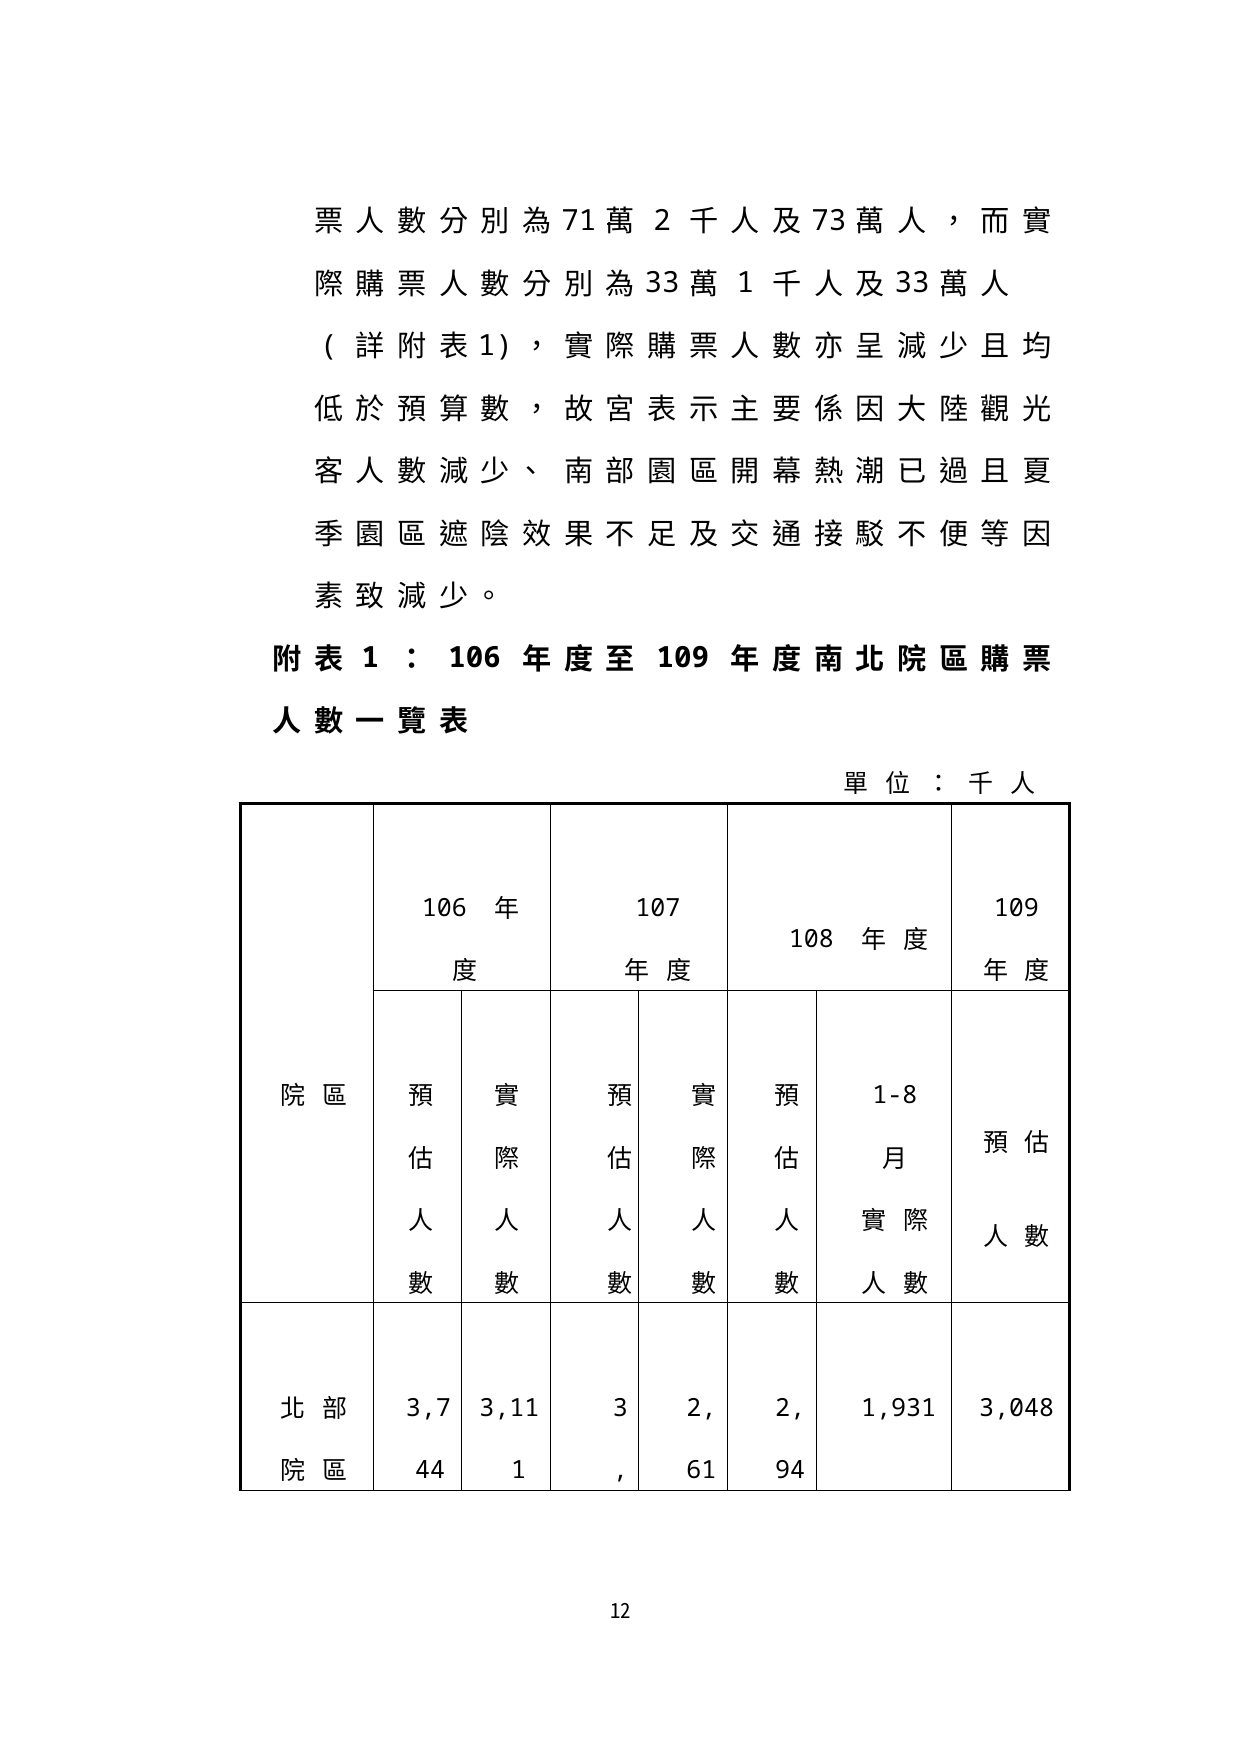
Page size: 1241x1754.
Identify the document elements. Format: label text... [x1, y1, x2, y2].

table_cell 3,744 [374, 1303, 461, 1490]
table_cell 預估 人數 [551, 991, 638, 1302]
table_cell 1-8月 實際人數 [817, 991, 951, 1302]
text 單位：千人 [183, 740, 1043, 802]
text 票人數分別為71萬2千人及73萬人，而實際購票人數分別為33萬1千人及33萬人(詳附表1)，實際購票人數亦呈減少且均低於預算數，故宮表示主要係因大陸觀光客人數減少、南部園區開幕熱潮已過且夏季園區遮陰效果不足及交通接駁不便等因素致減少。 [271, 177, 1058, 615]
table_cell 2,61 [639, 1303, 727, 1490]
table_cell 實際 人數 [462, 991, 550, 1302]
table_header 107年度 [551, 805, 727, 990]
table_cell 1,931 [817, 1303, 951, 1490]
table_cell 2,94 [728, 1303, 816, 1490]
table_cell 預估 人數 [728, 991, 816, 1302]
table_cell 3,048 [952, 1303, 1068, 1490]
table_cell 3,111 [462, 1303, 550, 1490]
table_cell 實際 人數 [639, 991, 727, 1302]
table_cell 北部院區 [242, 1303, 373, 1490]
table_cell 預估 人數 [374, 991, 461, 1302]
text 附表1：106年度至109年度南北院區購票人數一覽表 [227, 615, 1058, 740]
table_cell 3, [551, 1303, 638, 1490]
table_header 109年度 [952, 805, 1068, 990]
table_cell 預估 人數 [952, 991, 1068, 1302]
table_header 108年度 [728, 805, 951, 990]
table_header 院區 [242, 805, 373, 1302]
table_header 106年度 [374, 805, 550, 990]
